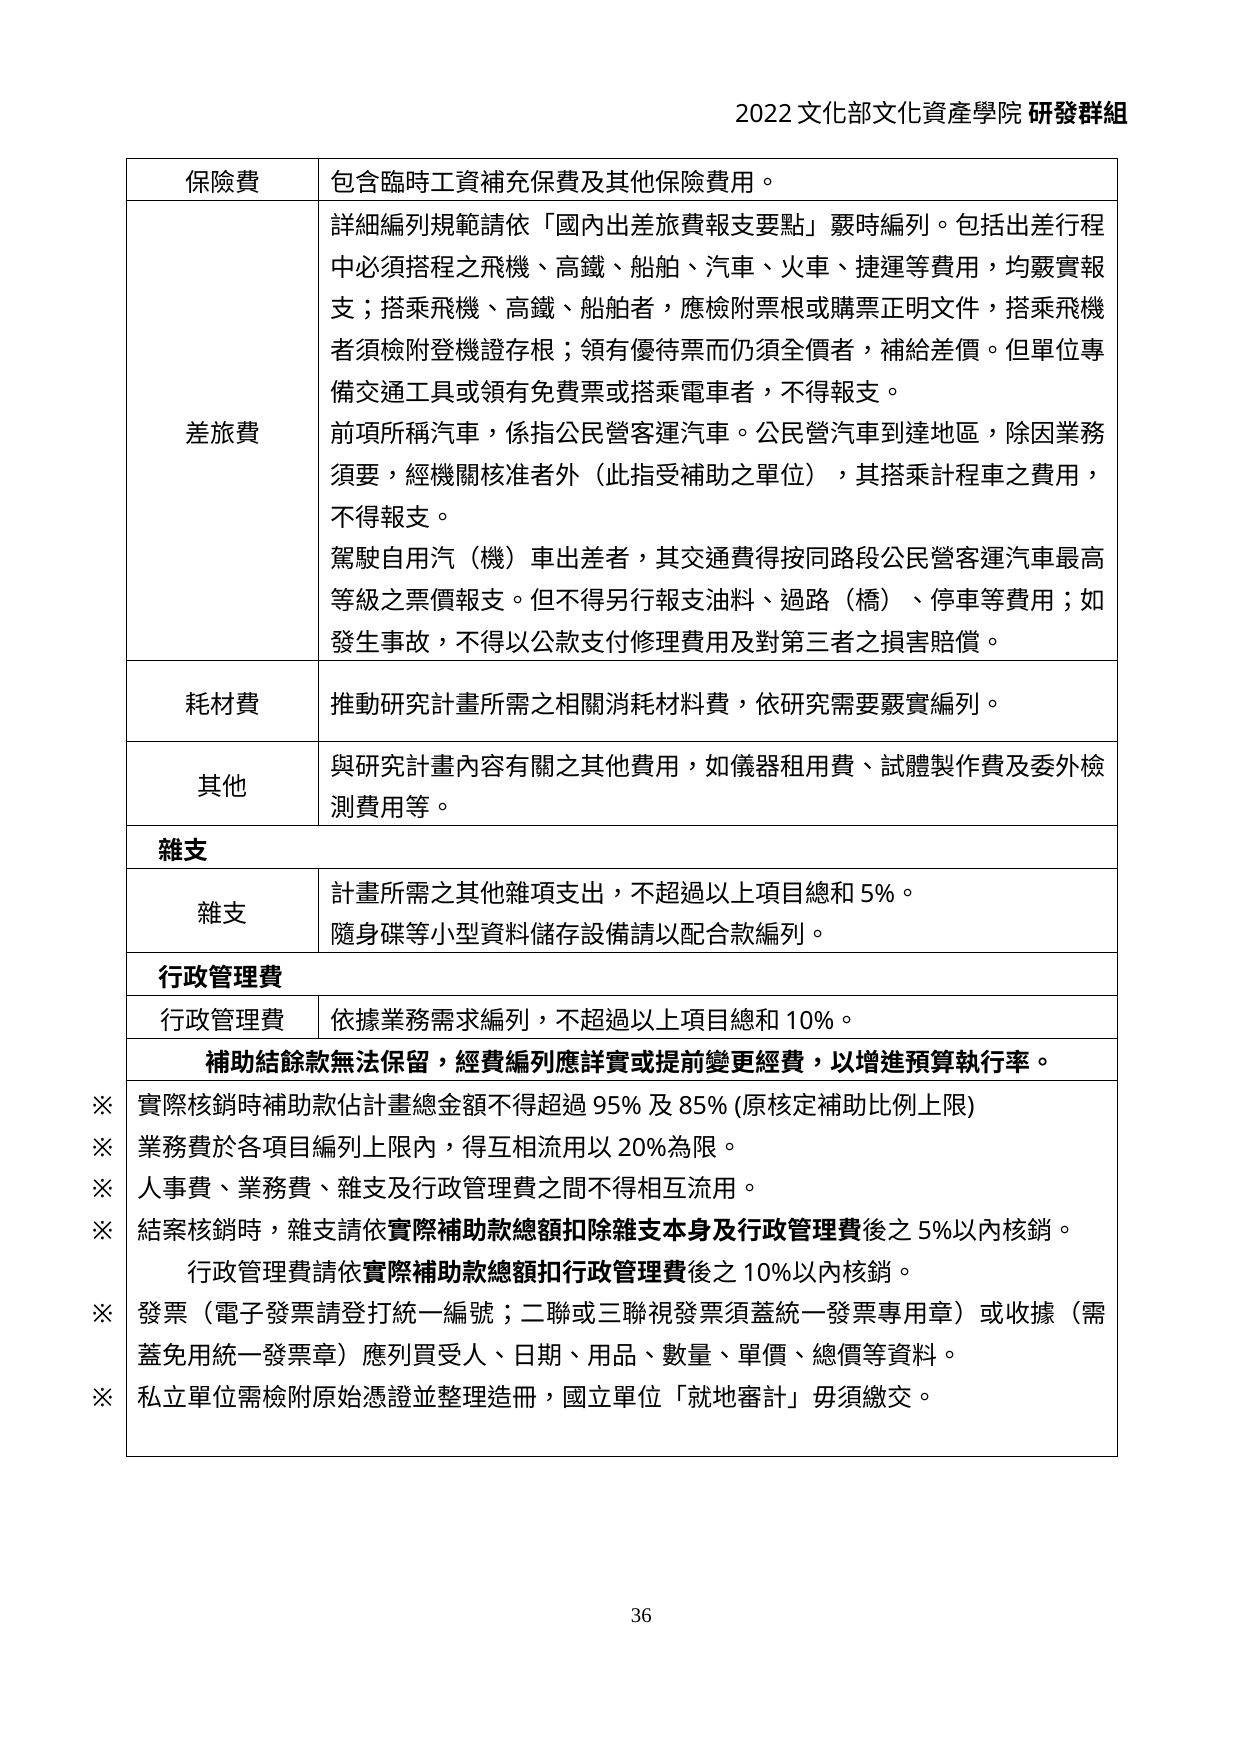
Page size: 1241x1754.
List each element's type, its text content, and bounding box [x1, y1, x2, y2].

table_cell 實際核銷時補助款佔計畫總金額不得超過95% 及85% (原核定補助比例上限) 業務費於各項目編列上限內，得互相流用以20%為限。 人事費、業務費、雜支及行政管理費之間不得相互流用。 結案核銷時，雜支請依實際補助款總額扣除雜支本身及行政管理費後之5%以內核銷。 行政管理費請依實際補助款總額扣行政管理費後之10%以內核銷。 發票（電子發票請登打統一編號；二聯或三聯視發票須蓋統一發票專用章）或收據（需蓋免用統一發票章）應列買受人、日期、用品、數量、單價、總價等資料。 私立單位需檢附原始憑證並整理造冊，國立單位「就地審計」毋須繳交。 [127, 1081, 1117, 1456]
table_cell 保險費 [127, 159, 318, 200]
table_cell 雜支 [127, 826, 1117, 868]
table_cell 推動研究計畫所需之相關消耗材料費，依研究需要覈實編列。 [319, 661, 1117, 741]
table_cell 耗材費 [127, 661, 318, 741]
table_cell 與研究計畫內容有關之其他費用，如儀器租用費、試體製作費及委外檢測費用等。 [319, 742, 1117, 825]
table_cell 補助結餘款無法保留，經費編列應詳實或提前變更經費，以增進預算執行率。 [127, 1039, 1117, 1080]
table_cell 詳細編列規範請依「國內出差旅費報支要點」覈時編列。包括出差行程中必須搭程之飛機、高鐵、船舶、汽車、火車、捷運等費用，均覈實報支；搭乘飛機、高鐵、船舶者，應檢附票根或購票正明文件，搭乘飛機者須檢附登機證存根；領有優待票而仍須全價者，補給差價。但單位專備交通工具或領有免費票或搭乘電車者，不得報支。 前項所稱汽車，係指公民營客運汽車。公民營汽車到達地區，除因業務須要，經機關核准者外（此指受補助之單位），其搭乘計程車之費用，不得報支。 駕駛自用汽（機）車出差者，其交通費得按同路段公民營客運汽車最高等級之票價報支。但不得另行報支油料、過路（橋）、停車等費用；如發生事故，不得以公款支付修理費用及對第三者之損害賠償。 [319, 201, 1117, 659]
table_cell 其他 [127, 742, 318, 825]
table_cell 行政管理費 [127, 996, 318, 1037]
table_cell 包含臨時工資補充保費及其他保險費用。 [319, 159, 1117, 200]
table_cell 雜支 [127, 869, 318, 952]
table_cell 行政管理費 [127, 953, 1117, 995]
table_cell 依據業務需求編列，不超過以上項目總和10%。 [319, 996, 1117, 1037]
table_cell 差旅費 [127, 201, 318, 659]
table_cell 計畫所需之其他雜項支出，不超過以上項目總和5%。 隨身碟等小型資料儲存設備請以配合款編列。 [319, 869, 1117, 952]
